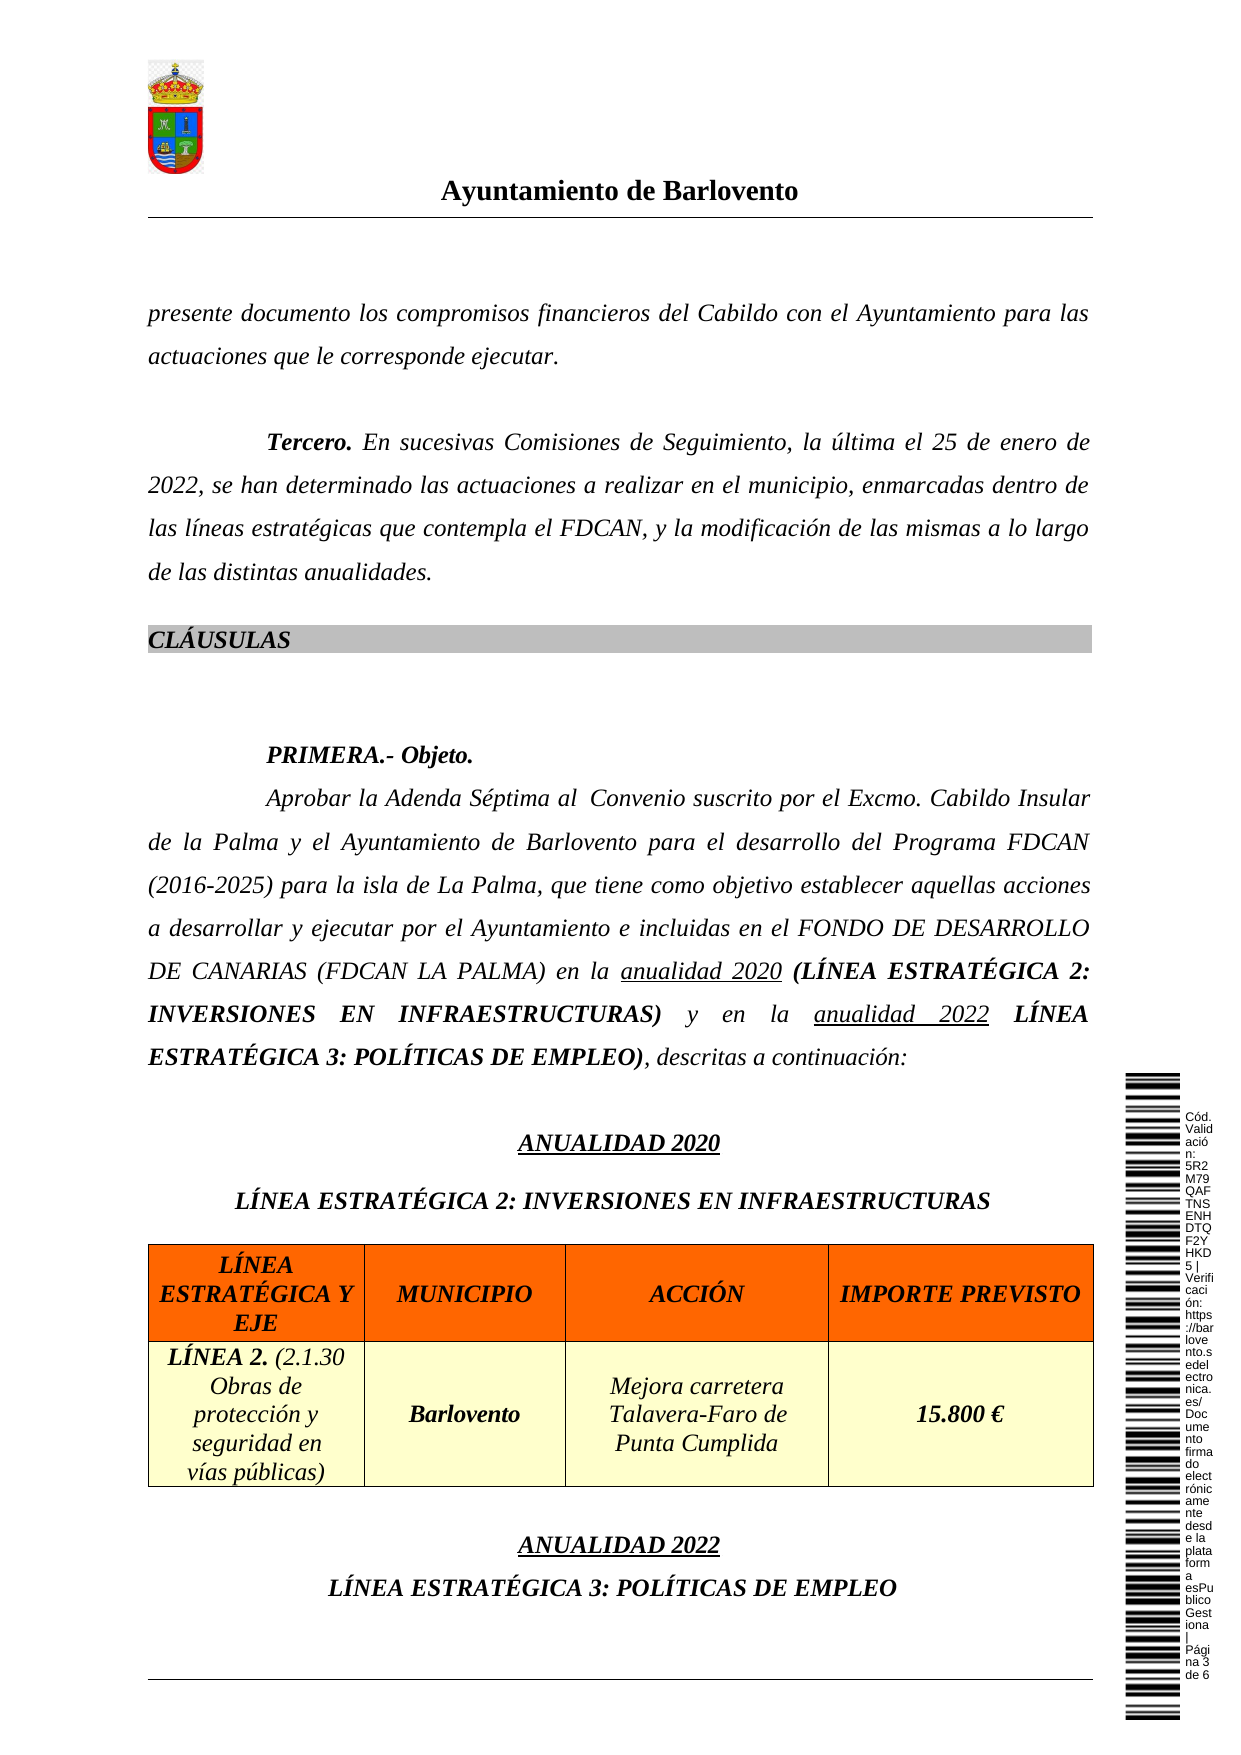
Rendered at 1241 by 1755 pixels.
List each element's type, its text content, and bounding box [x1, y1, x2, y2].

table_cell LÍNEA 2. (2.1.30 Obras de protección y seguridad en vías públicas) [149, 1342, 364, 1486]
subtitle LÍNEA ESTRATÉGICA 3: POLÍTICAS DE EMPLEO [37, 1573, 1125, 1602]
table_header ACCIÓN [566, 1245, 828, 1341]
text Cód. Validación: 5R2M79QAFTNSENHDTQF2YHKD5 | Verificación: https://barlovento.sedelectronica.es/ Documento firmado electrónicamente desde la plataforma esPublico Gestiona | Página 3 de 6 [1185, 1112, 1214, 1682]
subtitle LÍNEA ESTRATÉGICA 2: INVERSIONES EN INFRAESTRUCTURAS [37, 1186, 1125, 1215]
subtitle CLÁUSULAS [148, 625, 1191, 653]
text ANUALIDAD 2022 [50, 1530, 1125, 1559]
table_cell Barlovento [365, 1342, 565, 1486]
text Tercero. En sucesivas Comisiones de Seguimiento, la última el 25 de enero de 2022, se han determinado las actuaciones a realizar en el municipio, enmarcadas dentro de las líneas estratégicas que contempla el FDCAN, y la modificación de las mismas a lo largo de las distintas anualidades. [148, 427, 1093, 585]
table_cell Mejora carretera Talavera-Faro de Punta Cumplida [566, 1342, 828, 1486]
table_header MUNICIPIO [365, 1245, 565, 1341]
table_header IMPORTE PREVISTO [829, 1245, 1093, 1341]
text ESTRATÉGICA 3: POLÍTICAS DE EMPLEO), descritas a continuación: [148, 1042, 1191, 1071]
text Aprobar la Adenda Séptima al Convenio suscrito por el Excmo. Cabildo Insular de la Palma y el Ayuntamiento de Barlovento para el desarrollo del Programa FDCAN (2016-2025) para la isla de La Palma, que tiene como objetivo establecer aquellas acciones a desarrollar y ejecutar por el Ayuntamiento e incluidas en el FONDO DE DESARROLLO DE CANARIAS (FDCAN LA PALMA) en la anualidad 2020 (LÍNEA ESTRATÉGICA 2: INVERSIONES EN INFRAESTRUCTURAS) y en la anualidad 2022 LÍNEA [148, 783, 1093, 1028]
text ANUALIDAD 2020 [50, 1128, 1125, 1157]
table_header LÍNEA ESTRATÉGICA Y EJE [149, 1245, 364, 1341]
text presente documento los compromisos financieros del Cabildo con el Ayuntamiento para las actuaciones que le corresponde ejecutar. [148, 298, 1092, 370]
text PRIMERA.- Objeto. [266, 740, 1191, 769]
table_cell 15.800 € [829, 1342, 1093, 1486]
